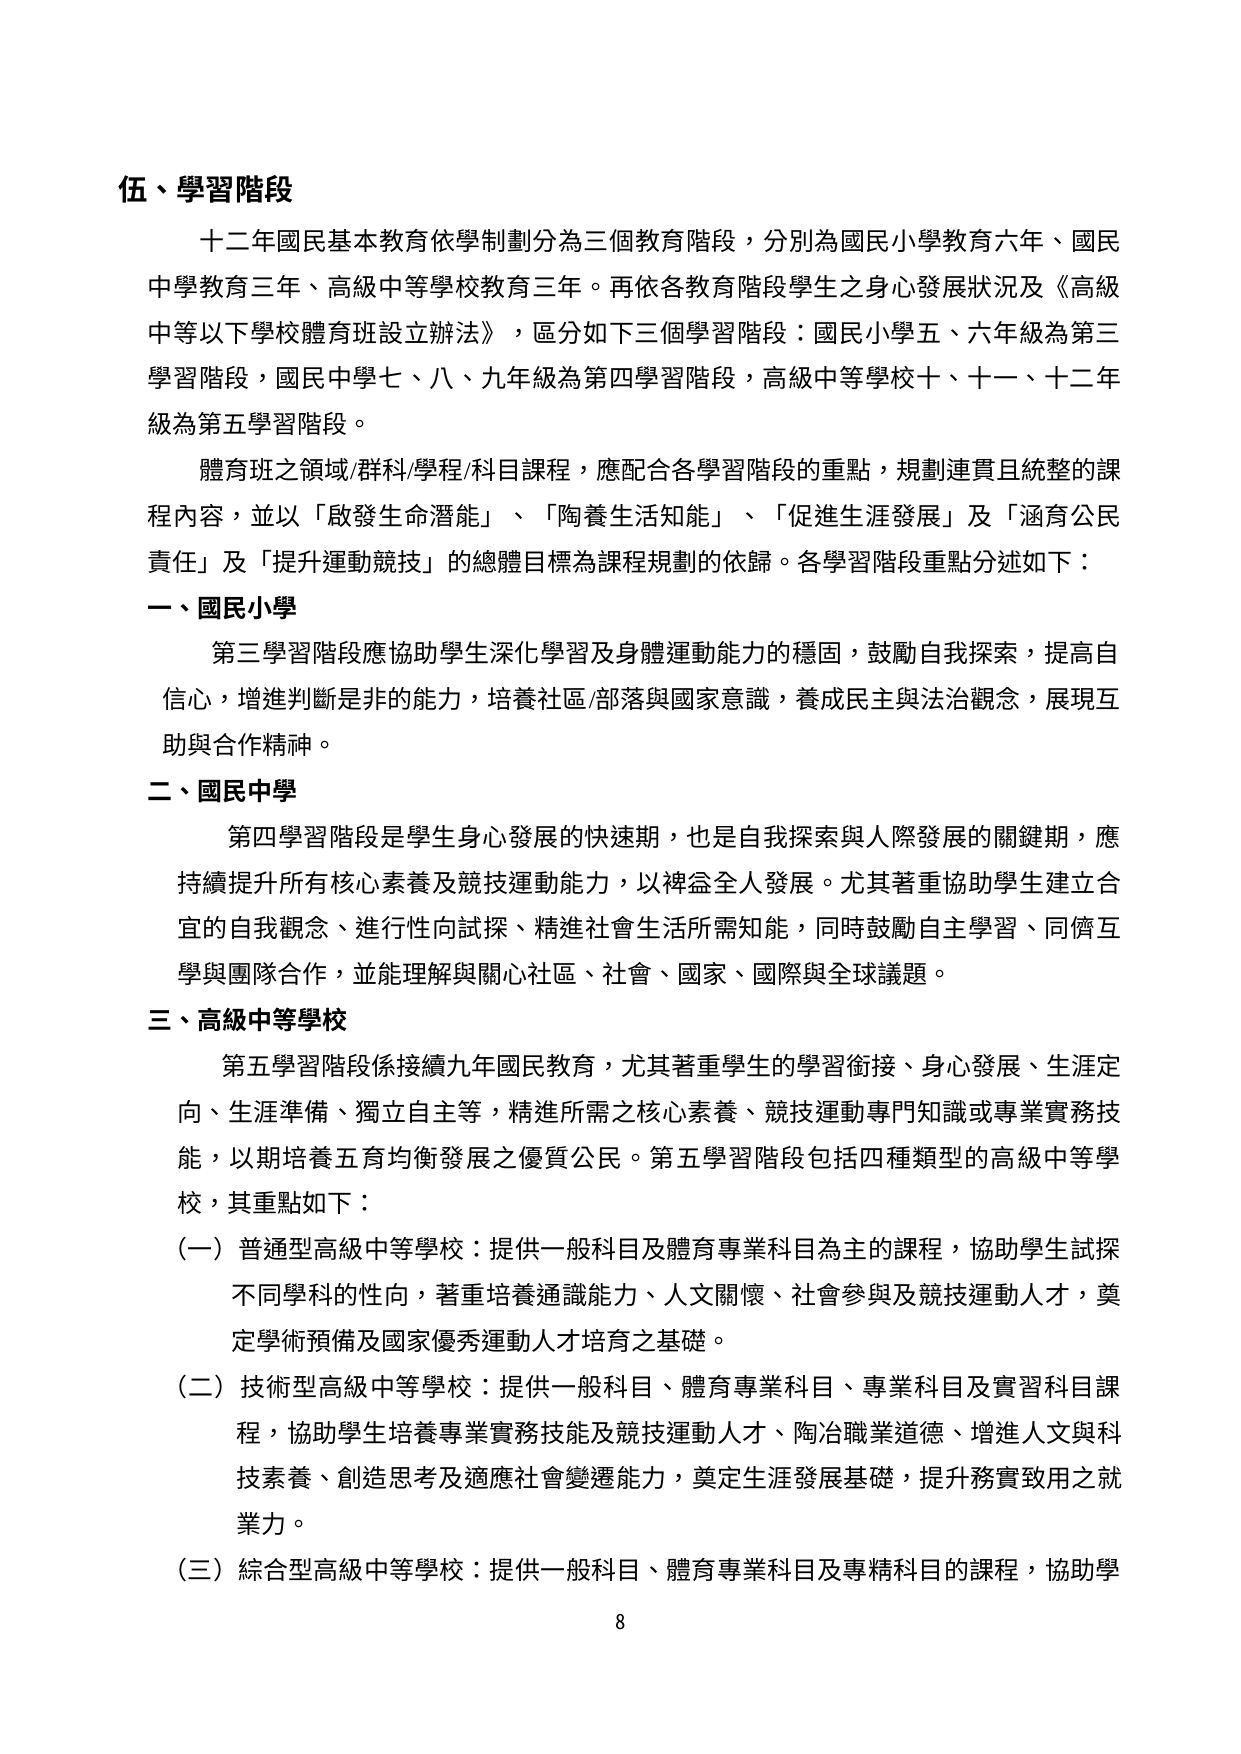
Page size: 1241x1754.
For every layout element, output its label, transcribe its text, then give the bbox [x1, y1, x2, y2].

text 三、高級中等學校 [118, 991, 1122, 1037]
text 第五學習階段係接續九年國民教育，尤其著重學生的學習銜接、身心發展、生涯定向、生涯準備、獨立自主等，精進所需之核心素養、競技運動專門知識或專業實務技能，以期培養五育均衡發展之優質公民。第五學習階段包括四種類型的高級中等學校，其重點如下： [177, 1037, 1122, 1220]
subtitle 伍、學習階段 [118, 161, 1122, 207]
text 十二年國民基本教育依學制劃分為三個教育階段，分別為國民小學教育六年、國民中學教育三年、高級中等學校教育三年。再依各教育階段學生之身心發展狀況及《高級中等以下學校體育班設立辦法》，區分如下三個學習階段：國民小學五、六年級為第三學習階段，國民中學七、八、九年級為第四學習階段，高級中等學校十、十一、十二年級為第五學習階段。 [148, 212, 1122, 441]
text （二）技術型高級中等學校：提供一般科目、體育專業科目、專業科目及實習科目課程，協助學生培養專業實務技能及競技運動人才、陶冶職業道德、增進人文與科技素養、創造思考及適應社會變遷能力，奠定生涯發展基礎，提升務實致用之就業力。 [162, 1358, 1122, 1541]
text 二、國民中學 [118, 762, 1122, 808]
text 體育班之領域/群科/學程/科目課程，應配合各學習階段的重點，規劃連貫且統整的課程內容，並以「啟發生命潛能」、「陶養生活知能」、「促進生涯發展」及「涵育公民責任」及「提升運動競技」的總體目標為課程規劃的依歸。各學習階段重點分述如下： [148, 441, 1122, 578]
text （三）綜合型高級中等學校：提供一般科目、體育專業科目及專精科目的課程，協助學 [162, 1541, 1122, 1587]
text （一）普通型高級中等學校：提供一般科目及體育專業科目為主的課程，協助學生試探不同學科的性向，著重培養通識能力、人文關懷、社會參與及競技運動人才，奠定學術預備及國家優秀運動人才培育之基礎。 [162, 1220, 1122, 1358]
text 第三學習階段應協助學生深化學習及身體運動能力的穩固，鼓勵自我探索，提高自信心，增進判斷是非的能力，培養社區/部落與國家意識，養成民主與法治觀念，展現互助與合作精神。 [162, 624, 1122, 762]
text 第四學習階段是學生身心發展的快速期，也是自我探索與人際發展的關鍵期，應持續提升所有核心素養及競技運動能力，以裨益全人發展。尤其著重協助學生建立合宜的自我觀念、進行性向試探、精進社會生活所需知能，同時鼓勵自主學習、同儕互學與團隊合作，並能理解與關心社區、社會、國家、國際與全球議題。 [177, 808, 1122, 991]
text 一、國民小學 [118, 578, 1122, 624]
